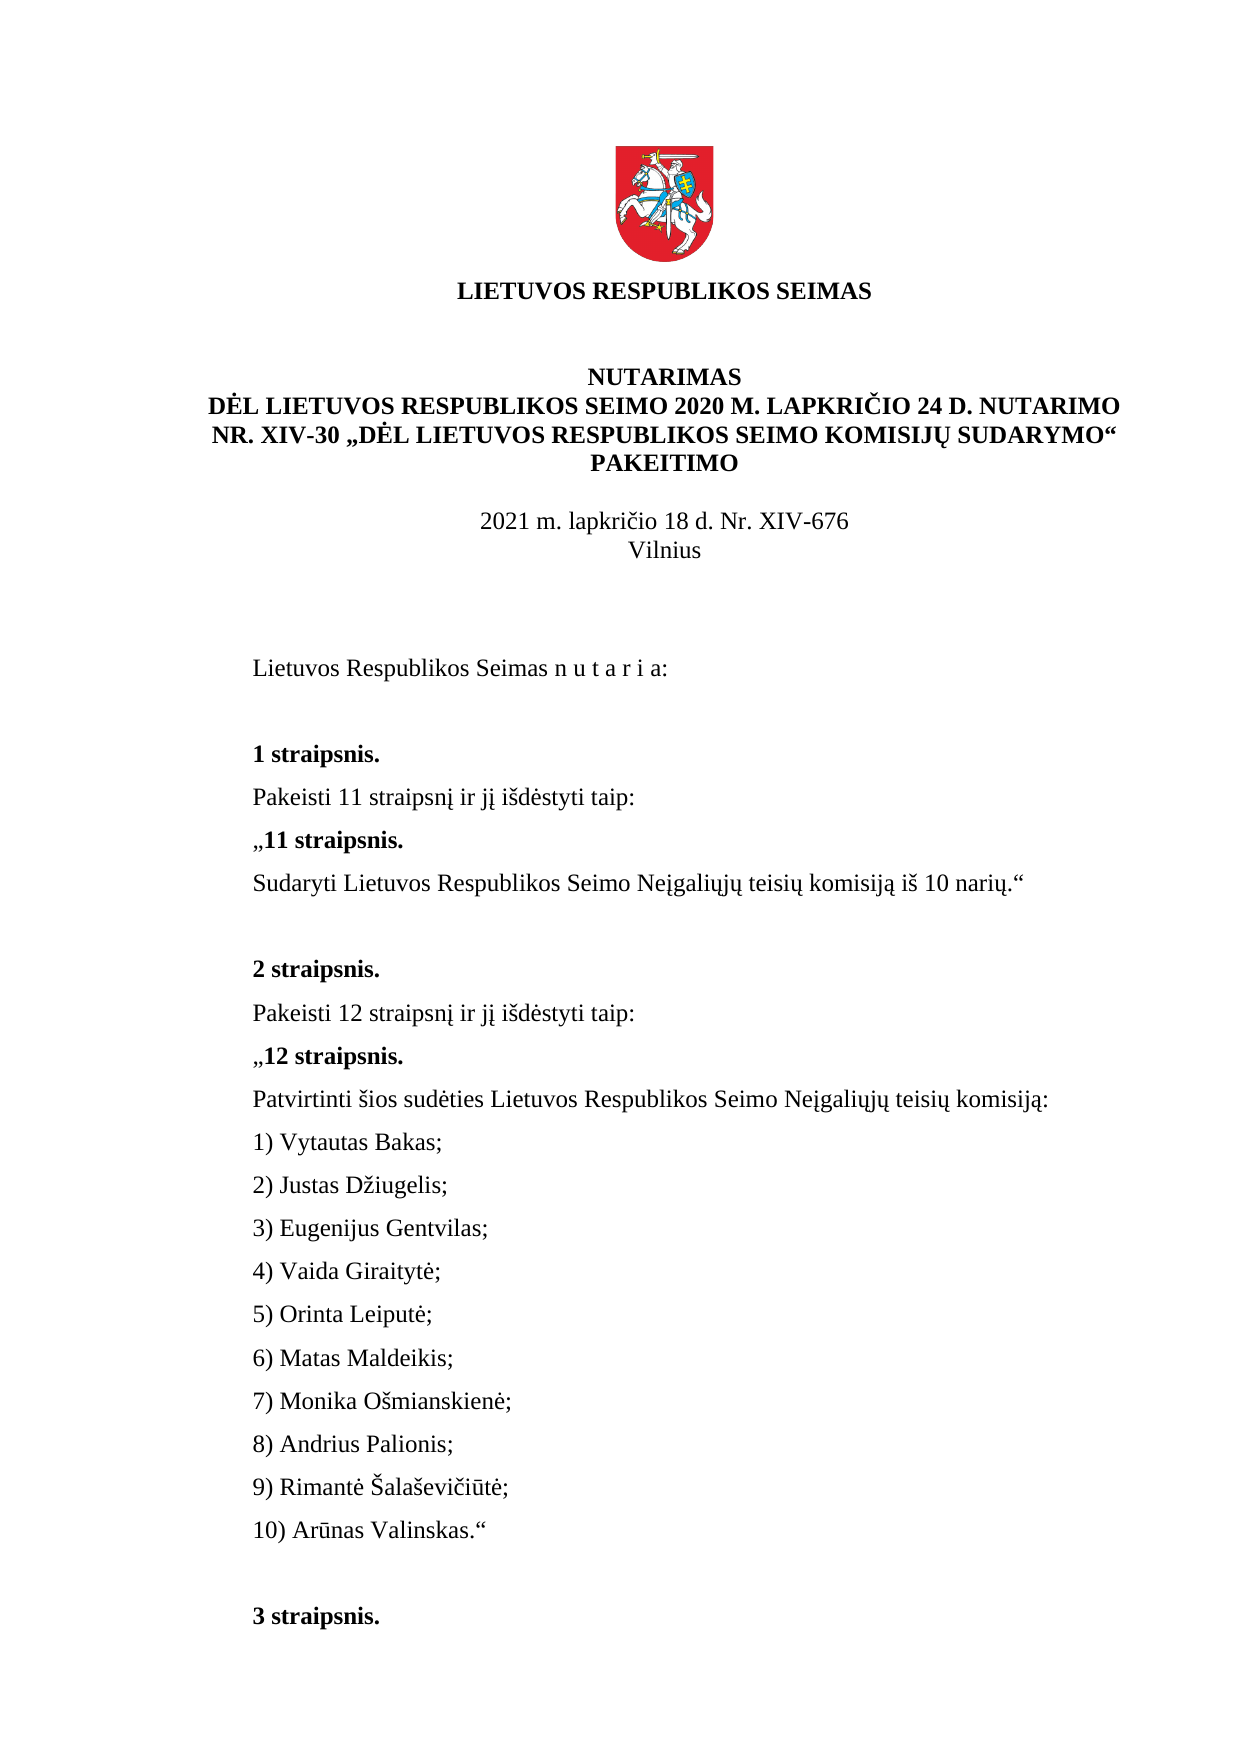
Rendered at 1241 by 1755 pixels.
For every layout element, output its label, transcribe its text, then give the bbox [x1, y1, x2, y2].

text 1 straipsnis. [177, 739, 1152, 768]
text 2 straipsnis. [177, 954, 1152, 983]
text Pakeisti 11 straipsnį ir jį išdėstyti taip: [177, 782, 1152, 811]
text 1) Vytautas Bakas; [177, 1127, 1152, 1156]
text 2) Justas Džiugelis; [177, 1170, 1152, 1199]
text 6) Matas Maldeikis; [177, 1343, 1152, 1371]
text 5) Orinta Leiputė; [177, 1299, 1152, 1328]
text 2021 m. lapkričio 18 d. Nr. XIV-676 [177, 506, 1152, 535]
text 4) Vaida Giraitytė; [177, 1256, 1152, 1285]
text 7) Monika Ošmianskienė; [177, 1386, 1152, 1414]
text LIETUVOS RESPUBLIKOS SEIMAS [177, 276, 1152, 305]
text 9) Rimantė Šalaševičiūtė; [177, 1472, 1152, 1501]
text „12 straipsnis. [177, 1041, 1152, 1069]
text „11 straipsnis. [177, 825, 1152, 854]
text 8) Andrius Palionis; [177, 1429, 1152, 1458]
text Patvirtinti šios sudėties Lietuvos Respublikos Seimo Neįgaliųjų teisių komisiją: [177, 1084, 1152, 1113]
text NUTARIMAS [177, 362, 1152, 391]
text Lietuvos Respublikos Seimas nutaria: [177, 653, 1152, 681]
text Pakeisti 12 straipsnį ir jį išdėstyti taip: [177, 998, 1152, 1026]
text 3 straipsnis. [177, 1601, 1152, 1630]
text Sudaryti Lietuvos Respublikos Seimo Neįgaliųjų teisių komisiją iš 10 narių.“ [177, 868, 1152, 897]
text 10) Arūnas Valinskas.“ [177, 1515, 1152, 1544]
text DĖL LIETUVOS RESPUBLIKOS SEIMO 2020 M. LAPKRIČIO 24 D. NUTARIMO NR. XIV-30 „DĖL LIETUVOS RESPUBLIKOS SEIMO KOMISIJŲ SUDARYMO“ PAKEITIMO [177, 391, 1152, 477]
text Vilnius [177, 535, 1152, 563]
text 3) Eugenijus Gentvilas; [177, 1213, 1152, 1242]
